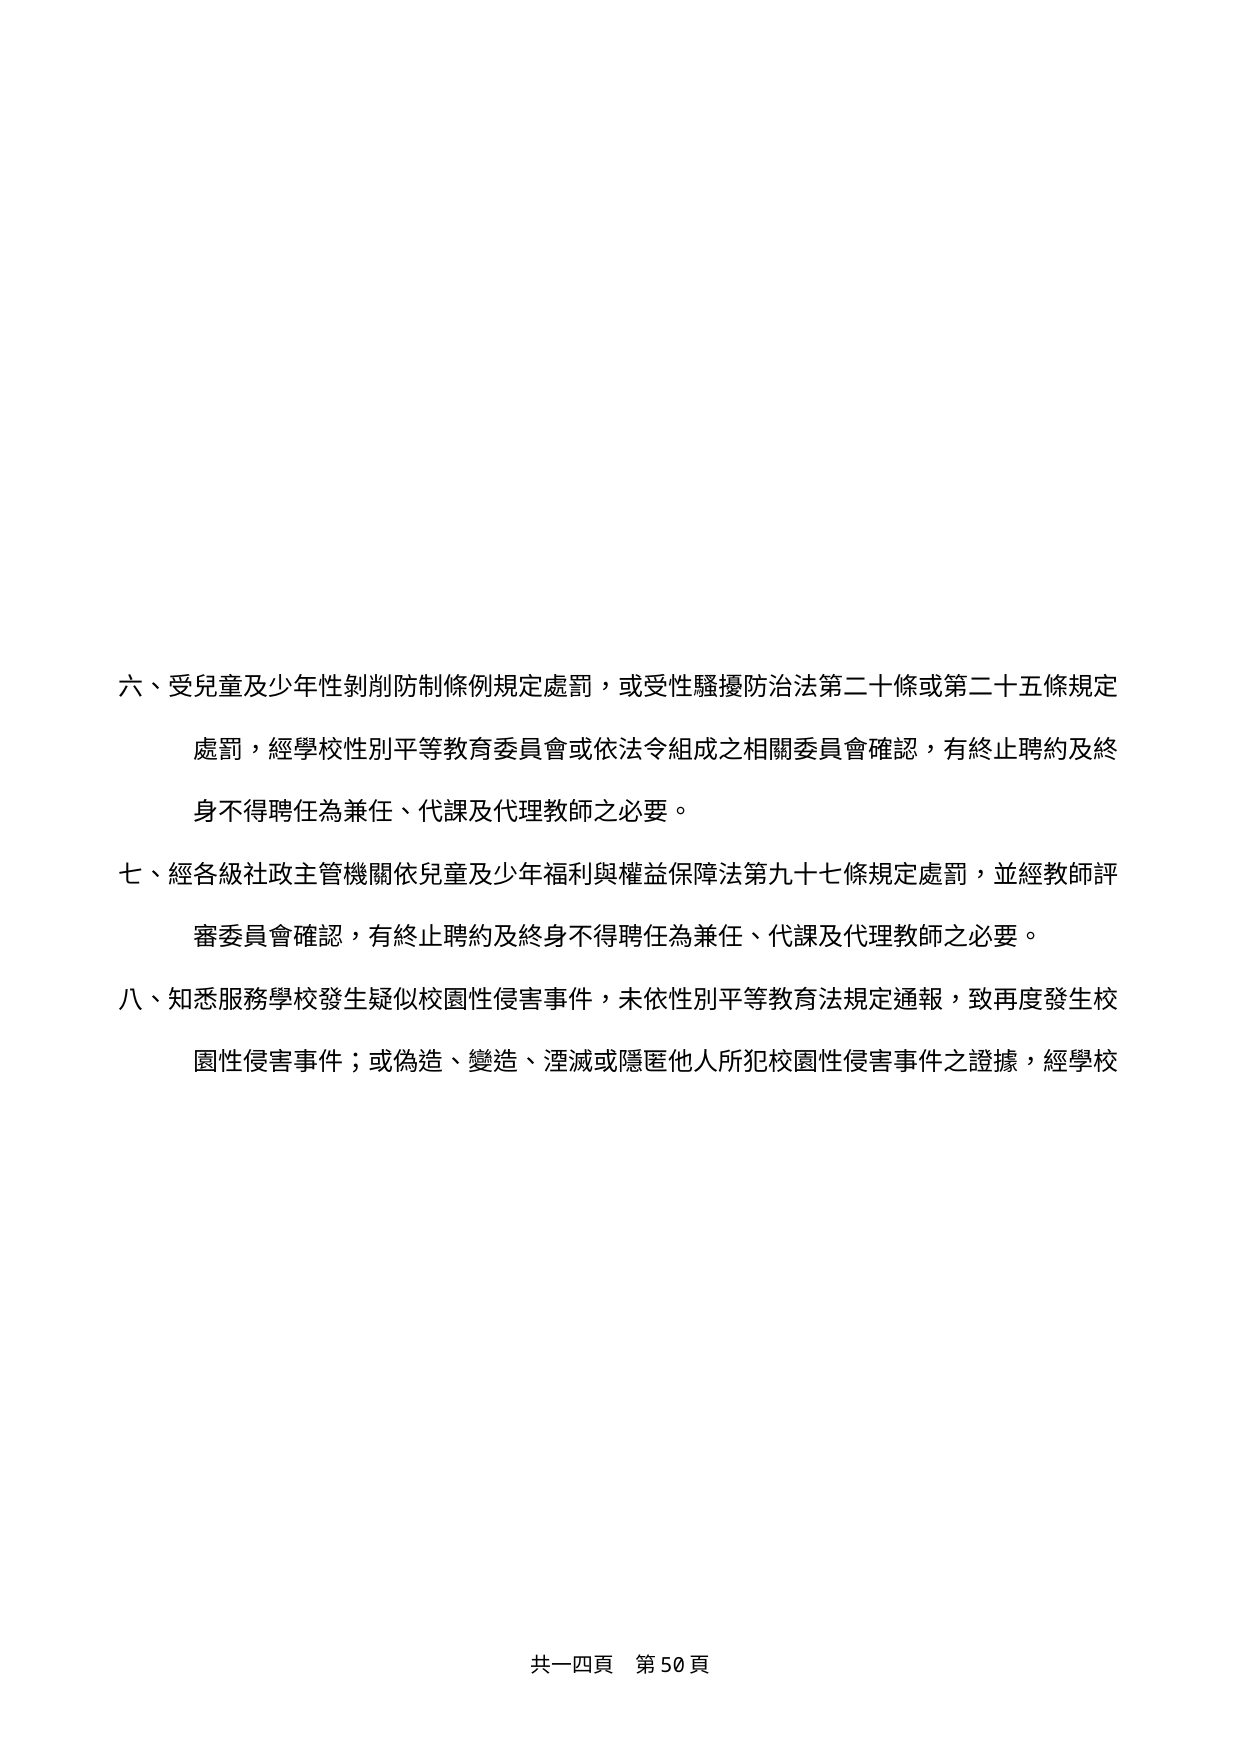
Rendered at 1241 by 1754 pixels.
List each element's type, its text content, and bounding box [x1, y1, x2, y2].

text 七、經各級社政主管機關依兒童及少年福利與權益保障法第九十七條規定處罰，並經教師評審委員會確認，有終止聘約及終身不得聘任為兼任、代課及代理教師之必要。 [118, 831, 1122, 956]
text 八、知悉服務學校發生疑似校園性侵害事件，未依性別平等教育法規定通報，致再度發生校園性侵害事件；或偽造、變造、湮滅或隱匿他人所犯校園性侵害事件之證據，經學校 [118, 956, 1122, 1081]
text 六、受兒童及少年性剝削防制條例規定處罰，或受性騷擾防治法第二十條或第二十五條規定處罰，經學校性別平等教育委員會或依法令組成之相關委員會確認，有終止聘約及終身不得聘任為兼任、代課及代理教師之必要。 [118, 643, 1122, 831]
